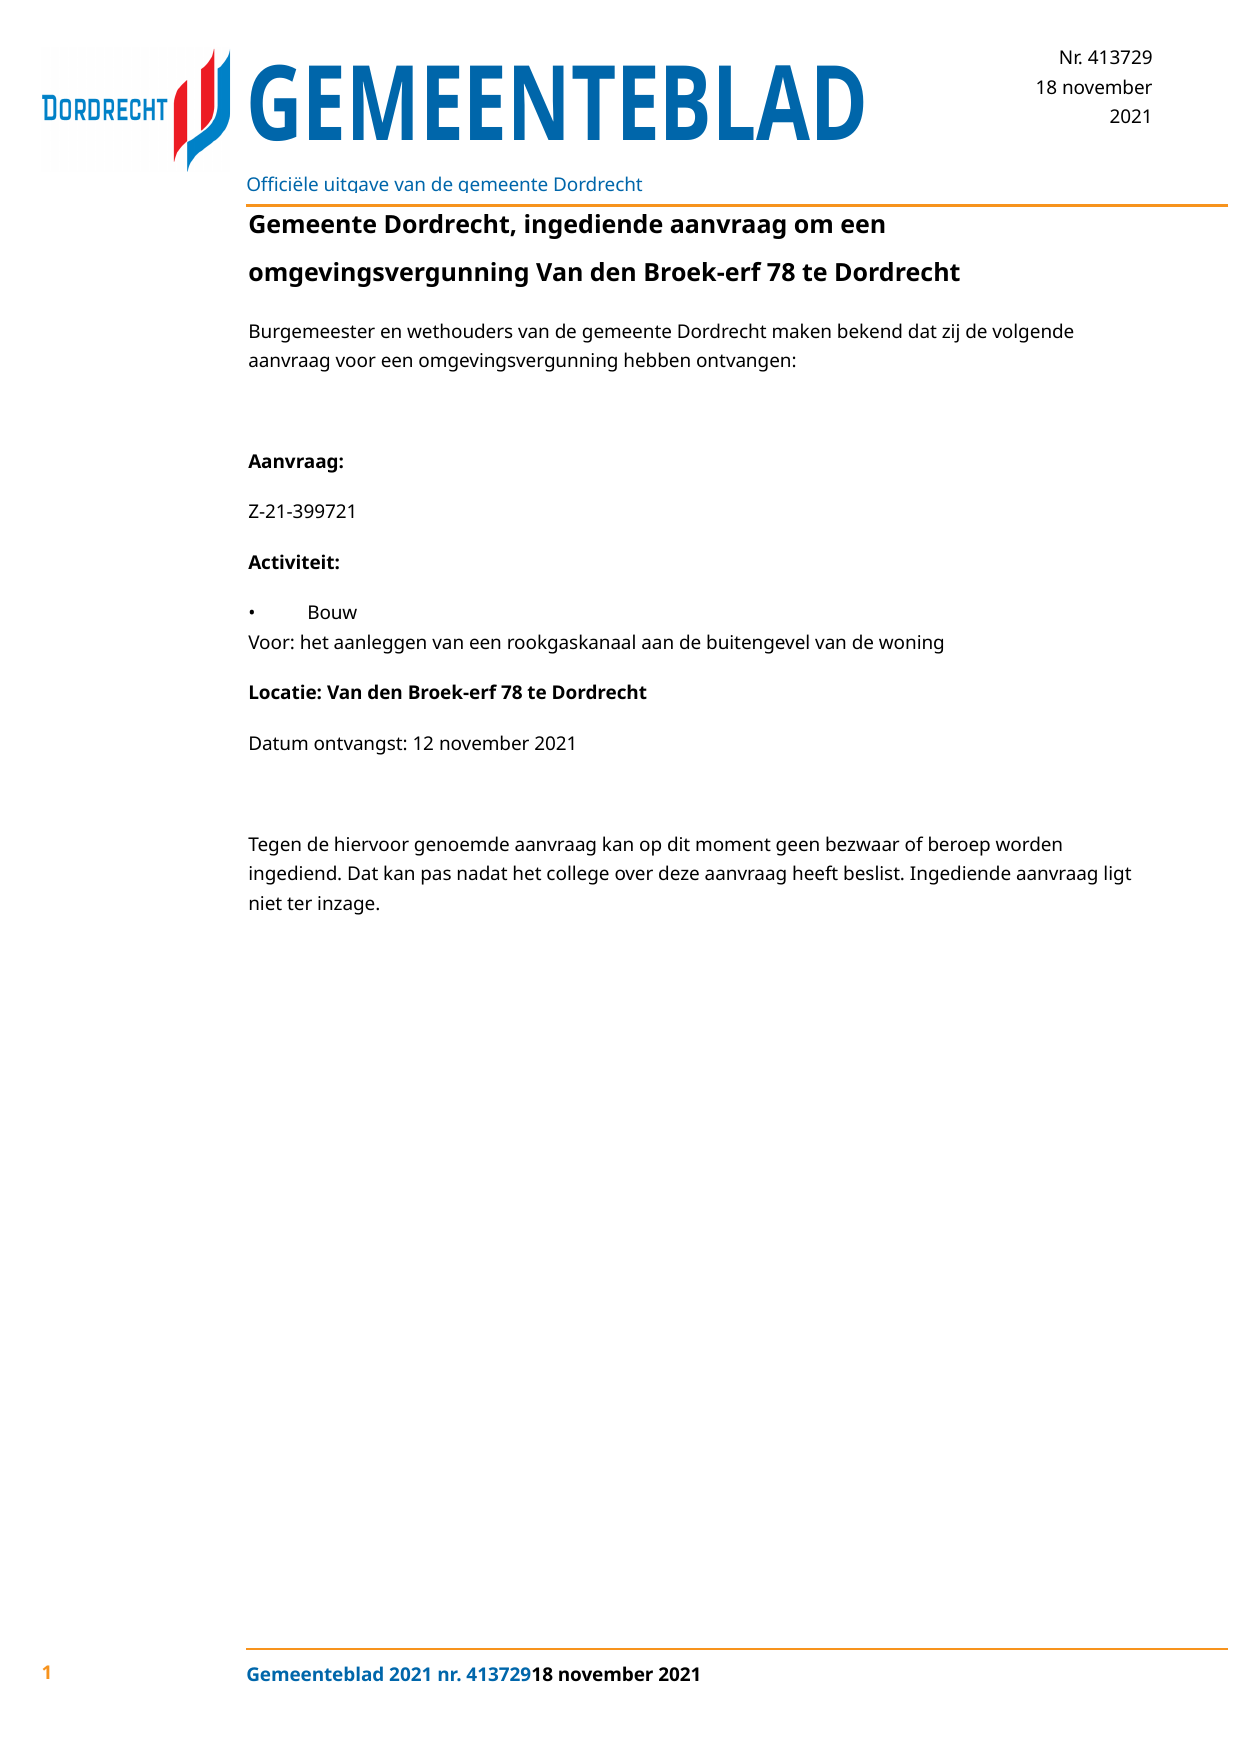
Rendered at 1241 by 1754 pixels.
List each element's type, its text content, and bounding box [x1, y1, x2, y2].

text Voor: het aanleggen van een rookgaskanaal aan de buitengevel van de woning [248, 629, 1152, 655]
list Bouw [248, 599, 1152, 625]
picture [41, 47, 231, 172]
text Burgemeester en wethouders van de gemeente Dordrecht maken bekend dat zij de volgende aanvraag voor een omgevingsvergunning hebben ontvangen: [248, 318, 1152, 373]
text Locatie: Van den Broek-erf 78 te Dordrecht [248, 679, 1152, 705]
text Aanvraag: [248, 448, 1152, 474]
text Tegen de hiervoor genoemde aanvraag kan op dit moment geen bezwaar of beroep worden ingediend. Dat kan pas nadat het college over deze aanvraag heeft beslist. Ingediende aanvraag ligt niet ter inzage. [248, 831, 1152, 916]
text Z-21-399721 [248, 499, 1152, 524]
text Activiteit: [248, 549, 1152, 575]
text Gemeente Dordrecht, ingediende aanvraag om een omgevingsvergunning Van den Broek-erf 78 te Dordrecht [248, 207, 1152, 288]
text Datum ontvangst: 12 november 2021 [248, 730, 1152, 756]
